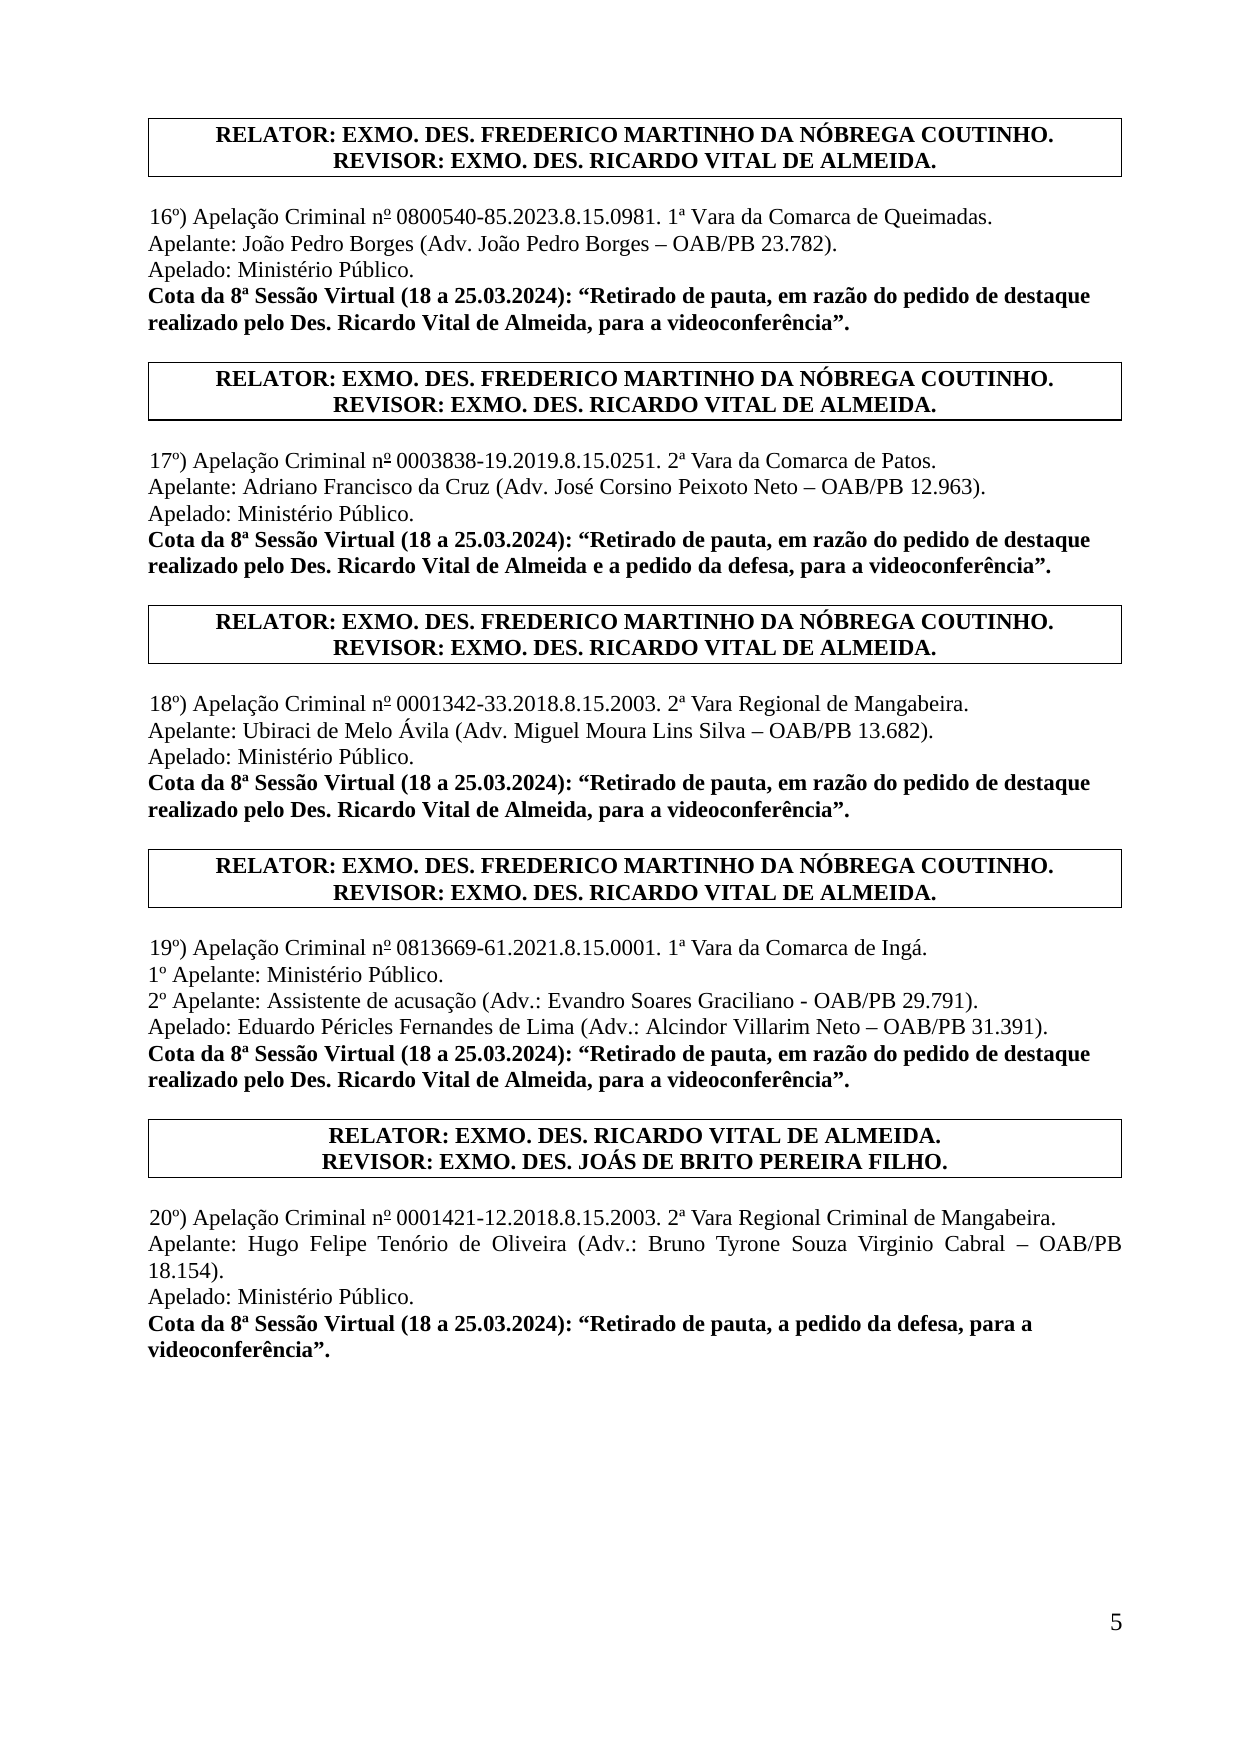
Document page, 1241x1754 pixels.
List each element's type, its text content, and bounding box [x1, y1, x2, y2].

text 16º) Apelação Criminal nº 0800540-85.2023.8.15.0981. 1ª Vara da Comarca de Queimadas. [149, 203, 1122, 230]
text REVISOR: EXMO. DES. RICARDO VITAL DE ALMEIDA. [149, 148, 1121, 176]
text 19º) Apelação Criminal nº 0813669-61.2021.8.15.0001. 1ª Vara da Comarca de Ingá. [149, 934, 1122, 961]
text REVISOR: EXMO. DES. RICARDO VITAL DE ALMEIDA. [149, 631, 1121, 663]
text RELATOR: EXMO. DES. RICARDO VITAL DE ALMEIDA. [149, 1120, 1121, 1148]
text Apelado: Eduardo Péricles Fernandes de Lima (Adv.: Alcindor Villarim Neto – OAB/PB 31.391). [148, 1013, 1122, 1040]
text REVISOR: EXMO. DES. RICARDO VITAL DE ALMEIDA. [149, 875, 1121, 907]
text Apelante: Ubiraci de Melo Ávila (Adv. Miguel Moura Lins Silva – OAB/PB 13.682). [148, 717, 1122, 743]
text Cota da 8ª Sessão Virtual (18 a 25.03.2024): “Retirado de pauta, a pedido da defesa, para a videoconferência”. [148, 1309, 1122, 1362]
text Cota da 8ª Sessão Virtual (18 a 25.03.2024): “Retirado de pauta, em razão do pedido de destaque realizado pelo Des. Ricardo Vital de Almeida, para a videoconferência”. [148, 1040, 1122, 1092]
text Apelado: Ministério Público. [148, 499, 1122, 526]
text RELATOR: EXMO. DES. FREDERICO MARTINHO DA NÓBREGA COUTINHO. [149, 606, 1121, 631]
text Apelado: Ministério Público. [148, 743, 1122, 769]
text 20º) Apelação Criminal nº 0001421-12.2018.8.15.2003. 2ª Vara Regional Criminal de Mangabeira. [149, 1204, 1122, 1231]
text 1º Apelante: Ministério Público. [148, 961, 1122, 987]
text Cota da 8ª Sessão Virtual (18 a 25.03.2024): “Retirado de pauta, em razão do pedido de destaque realizado pelo Des. Ricardo Vital de Almeida, para a videoconferência”. [148, 282, 1122, 335]
text Cota da 8ª Sessão Virtual (18 a 25.03.2024): “Retirado de pauta, em razão do pedido de destaque realizado pelo Des. Ricardo Vital de Almeida e a pedido da defesa, para a videoconferência”. [148, 526, 1122, 579]
text Apelante: Hugo Felipe Tenório de Oliveira (Adv.: Bruno Tyrone Souza Virginio Cabral – OAB/PB 18.154). [148, 1231, 1122, 1283]
text RELATOR: EXMO. DES. FREDERICO MARTINHO DA NÓBREGA COUTINHO. [149, 119, 1121, 148]
text Apelante: Adriano Francisco da Cruz (Adv. José Corsino Peixoto Neto – OAB/PB 12.963). [148, 473, 1122, 499]
text RELATOR: EXMO. DES. FREDERICO MARTINHO DA NÓBREGA COUTINHO. [149, 850, 1121, 875]
text Apelante: João Pedro Borges (Adv. João Pedro Borges – OAB/PB 23.782). [148, 230, 1122, 256]
text Cota da 8ª Sessão Virtual (18 a 25.03.2024): “Retirado de pauta, em razão do pedido de destaque realizado pelo Des. Ricardo Vital de Almeida, para a videoconferência”. [148, 769, 1122, 822]
text 18º) Apelação Criminal nº 0001342-33.2018.8.15.2003. 2ª Vara Regional de Mangabeira. [149, 690, 1122, 717]
text Apelado: Ministério Público. [148, 256, 1122, 282]
text REVISOR: EXMO. DES. RICARDO VITAL DE ALMEIDA. [149, 388, 1121, 419]
text 2º Apelante: Assistente de acusação (Adv.: Evandro Soares Graciliano - OAB/PB 29.791). [148, 987, 1122, 1013]
text 17º) Apelação Criminal nº 0003838-19.2019.8.15.0251. 2ª Vara da Comarca de Patos. [149, 447, 1122, 473]
text REVISOR: EXMO. DES. JOÁS DE BRITO PEREIRA FILHO. [149, 1148, 1121, 1177]
text Apelado: Ministério Público. [148, 1283, 1122, 1309]
text RELATOR: EXMO. DES. FREDERICO MARTINHO DA NÓBREGA COUTINHO. [149, 363, 1121, 388]
